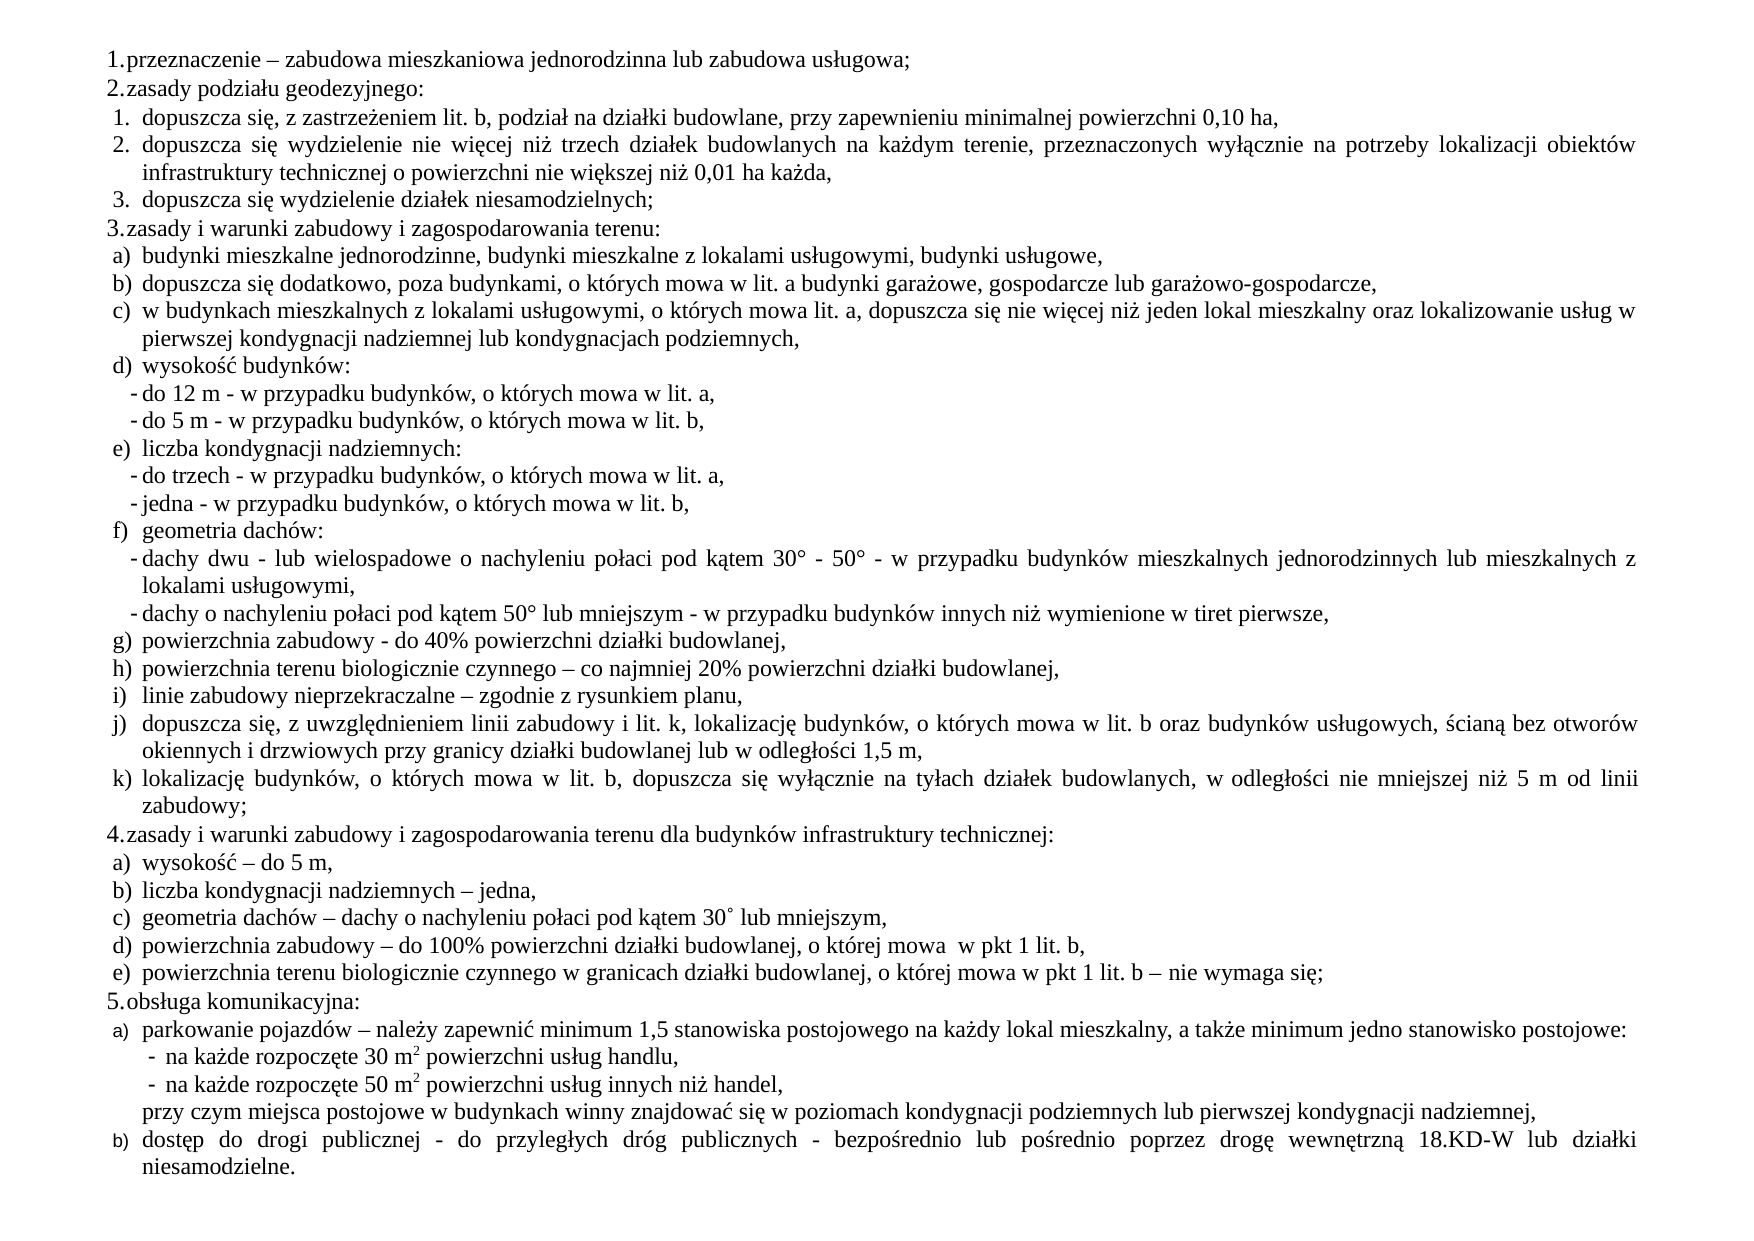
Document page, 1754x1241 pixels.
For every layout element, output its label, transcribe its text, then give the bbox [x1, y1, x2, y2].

list liczba kondygnacji nadziemnych: [112, 434, 1639, 461]
list dostęp do drogi publicznej - do przyległych dróg publicznych - bezpośrednio lub pośrednio poprzez drogę wewnętrzną 18.KD-W lub działki niesamodzielne. [112, 1124, 1639, 1179]
list przeznaczenie – zabudowa mieszkaniowa jednorodzinna lub zabudowa usługowa; [106, 44, 1639, 73]
list dopuszcza się wydzielenie działek niesamodzielnych; [112, 185, 1639, 212]
list na każde rozpoczęte 50 m2 powierzchni usług innych niż handel, [148, 1069, 1639, 1097]
list dopuszcza się dodatkowo, poza budynkami, o których mowa w lit. a budynki garażowe, gospodarcze lub garażowo-gospodarcze, [112, 269, 1639, 296]
list liczba kondygnacji nadziemnych – jedna, [112, 876, 1639, 903]
list powierzchnia terenu biologicznie czynnego – co najmniej 20% powierzchni działki budowlanej, [112, 654, 1639, 681]
list dopuszcza się, z uwzględnieniem linii zabudowy i lit. k, lokalizację budynków, o których mowa w lit. b oraz budynków usługowych, ścianą bez otworów okiennych i drzwiowych przy granicy działki budowlanej lub w odległości 1,5 m, [112, 709, 1639, 764]
list do 5 m - w przypadku budynków, o których mowa w lit. b, [130, 406, 1639, 434]
text przy czym miejsca postojowe w budynkach winny znajdować się w poziomach kondygnacji podziemnych lub pierwszej kondygnacji nadziemnej, [142, 1097, 1639, 1124]
list dopuszcza się wydzielenie nie więcej niż trzech działek budowlanych na każdym terenie, przeznaczonych wyłącznie na potrzeby lokalizacji obiektów infrastruktury technicznej o powierzchni nie większej niż 0,01 ha każda, [112, 130, 1639, 185]
list do trzech - w przypadku budynków, o których mowa w lit. a, [130, 461, 1639, 489]
list obsługa komunikacyjna: [106, 986, 1639, 1014]
list lokalizację budynków, o których mowa w lit. b, dopuszcza się wyłącznie na tyłach działek budowlanych, w odległości nie mniejszej niż 5 m od linii zabudowy; [112, 764, 1639, 819]
list dopuszcza się, z zastrzeżeniem lit. b, podział na działki budowlane, przy zapewnieniu minimalnej powierzchni 0,10 ha, [112, 102, 1639, 130]
list budynki mieszkalne jednorodzinne, budynki mieszkalne z lokalami usługowymi, budynki usługowe, [112, 241, 1639, 269]
list w budynkach mieszkalnych z lokalami usługowymi, o których mowa lit. a, dopuszcza się nie więcej niż jeden lokal mieszkalny oraz lokalizowanie usług w pierwszej kondygnacji nadziemnej lub kondygnacjach podziemnych, [112, 296, 1639, 351]
list dachy dwu - lub wielospadowe o nachyleniu połaci pod kątem 30° - 50° - w przypadku budynków mieszkalnych jednorodzinnych lub mieszkalnych z lokalami usługowymi, [130, 544, 1639, 599]
list zasady i warunki zabudowy i zagospodarowania terenu dla budynków infrastruktury technicznej: [106, 819, 1639, 848]
list na każde rozpoczęte 30 m2 powierzchni usług handlu, [148, 1042, 1639, 1069]
list powierzchnia terenu biologicznie czynnego w granicach działki budowlanej, o której mowa w pkt 1 lit. b – nie wymaga się; [112, 958, 1639, 986]
list dachy o nachyleniu połaci pod kątem 50° lub mniejszym - w przypadku budynków innych niż wymienione w tiret pierwsze, [130, 599, 1639, 626]
list zasady i warunki zabudowy i zagospodarowania terenu: [106, 212, 1639, 241]
list geometria dachów – dachy o nachyleniu połaci pod kątem 30˚ lub mniejszym, [112, 903, 1639, 931]
list zasady podziału geodezyjnego: [106, 73, 1639, 102]
list jedna - w przypadku budynków, o których mowa w lit. b, [130, 489, 1639, 516]
list geometria dachów: [112, 516, 1639, 544]
list parkowanie pojazdów – należy zapewnić minimum 1,5 stanowiska postojowego na każdy lokal mieszkalny, a także minimum jedno stanowisko postojowe: [112, 1014, 1639, 1042]
list powierzchnia zabudowy – do 100% powierzchni działki budowlanej, o której mowa w pkt 1 lit. b, [112, 931, 1639, 958]
list wysokość – do 5 m, [112, 848, 1639, 876]
list powierzchnia zabudowy - do 40% powierzchni działki budowlanej, [112, 626, 1639, 654]
list wysokość budynków: [112, 351, 1639, 379]
list linie zabudowy nieprzekraczalne – zgodnie z rysunkiem planu, [112, 681, 1639, 709]
list do 12 m - w przypadku budynków, o których mowa w lit. a, [130, 379, 1639, 406]
